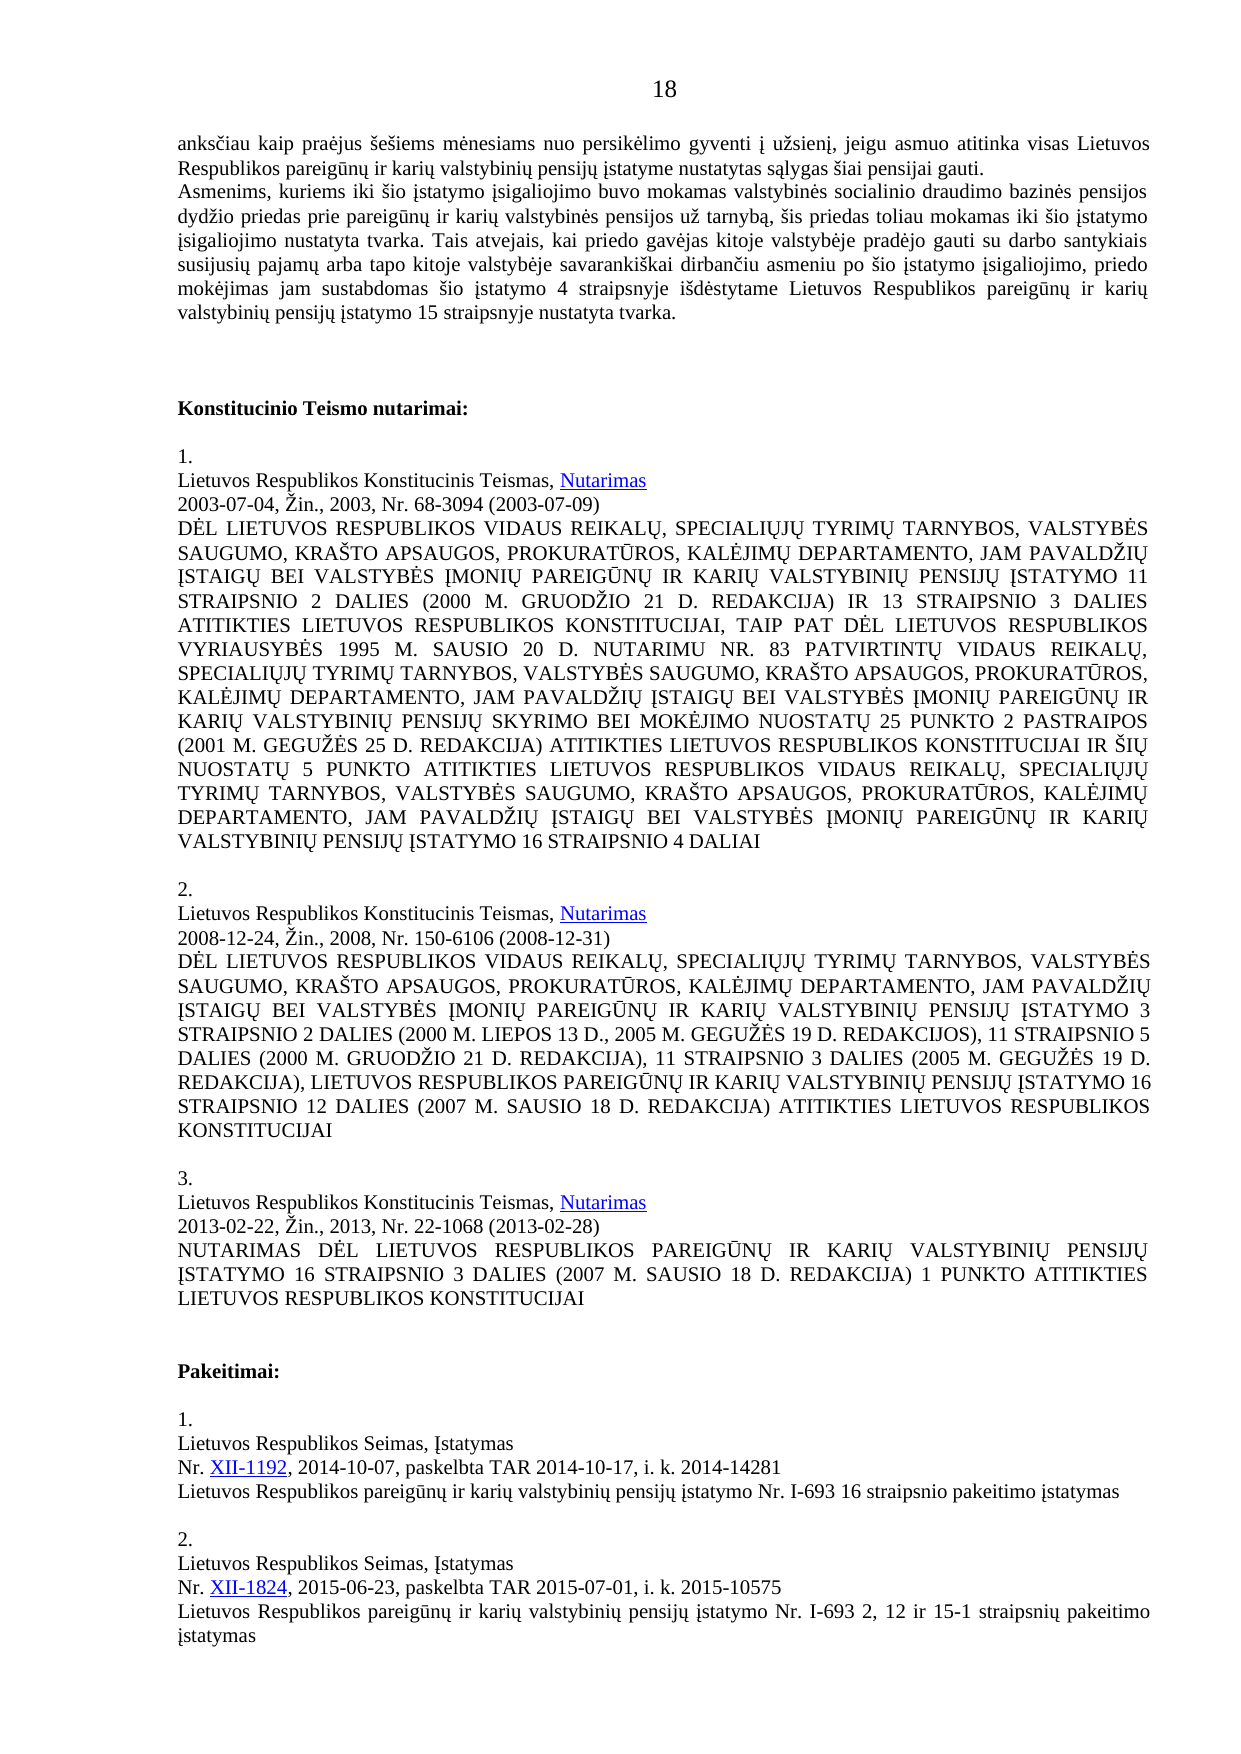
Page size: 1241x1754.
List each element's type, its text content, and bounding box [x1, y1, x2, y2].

text NUTARIMAS DĖL LIETUVOS RESPUBLIKOS PAREIGŪNŲ IR KARIŲ VALSTYBINIŲ PENSIJŲ ĮSTATYMO 16 STRAIPSNIO 3 DALIES (2007 M. SAUSIO 18 D. REDAKCIJA) 1 PUNKTO ATITIKTIES LIETUVOS RESPUBLIKOS KONSTITUCIJAI [177, 1238, 1149, 1310]
text 2. [177, 1527, 1152, 1551]
text 1. [177, 444, 1149, 468]
text anksčiau kaip praėjus šešiems mėnesiams nuo persikėlimo gyventi į užsienį, jeigu asmuo atitinka visas Lietuvos Respublikos pareigūnų ir karių valstybinių pensijų įstatyme nustatytas sąlygas šiai pensijai gauti. [177, 131, 1152, 179]
text 1. [177, 1407, 1152, 1431]
text Nr. XII-1192, 2014-10-07, paskelbta TAR 2014-10-17, i. k. 2014-14281 [177, 1455, 1152, 1479]
text Lietuvos Respublikos Seimas, Įstatymas [177, 1431, 1152, 1455]
text Lietuvos Respublikos Seimas, Įstatymas [177, 1551, 1152, 1575]
text Konstitucinio Teismo nutarimai: [177, 396, 1149, 420]
text Asmenims, kuriems iki šio įstatymo įsigaliojimo buvo mokamas valstybinės socialinio draudimo bazinės pensijos dydžio priedas prie pareigūnų ir karių valstybinės pensijos už tarnybą, šis priedas toliau mokamas iki šio įstatymo įsigaliojimo nustatyta tvarka. Tais atvejais, kai priedo gavėjas kitoje valstybėje pradėjo gauti su darbo santykiais susijusių pajamų arba tapo kitoje valstybėje savarankiškai dirbančiu asmeniu po šio įstatymo įsigaliojimo, priedo mokėjimas jam sustabdomas šio įstatymo 4 straipsnyje išdėstytame Lietuvos Respublikos pareigūnų ir karių valstybinių pensijų įstatymo 15 straipsnyje nustatyta tvarka. [177, 179, 1149, 324]
text 2. [177, 877, 1152, 901]
text Lietuvos Respublikos Konstitucinis Teismas, Nutarimas [177, 468, 1149, 492]
text 2008-12-24, Žin., 2008, Nr. 150-6106 (2008-12-31) [177, 925, 1152, 949]
text DĖL LIETUVOS RESPUBLIKOS VIDAUS REIKALŲ, SPECIALIŲJŲ TYRIMŲ TARNYBOS, VALSTYBĖS SAUGUMO, KRAŠTO APSAUGOS, PROKURATŪROS, KALĖJIMŲ DEPARTAMENTO, JAM PAVALDŽIŲ ĮSTAIGŲ BEI VALSTYBĖS ĮMONIŲ PAREIGŪNŲ IR KARIŲ VALSTYBINIŲ PENSIJŲ ĮSTATYMO 11 STRAIPSNIO 2 DALIES (2000 M. GRUODŽIO 21 D. REDAKCIJA) IR 13 STRAIPSNIO 3 DALIES ATITIKTIES LIETUVOS RESPUBLIKOS KONSTITUCIJAI, TAIP PAT DĖL LIETUVOS RESPUBLIKOS VYRIAUSYBĖS 1995 M. SAUSIO 20 D. NUTARIMU NR. 83 PATVIRTINTŲ VIDAUS REIKALŲ, SPECIALIŲJŲ TYRIMŲ TARNYBOS, VALSTYBĖS SAUGUMO, KRAŠTO APSAUGOS, PROKURATŪROS, KALĖJIMŲ DEPARTAMENTO, JAM PAVALDŽIŲ ĮSTAIGŲ BEI VALSTYBĖS ĮMONIŲ PAREIGŪNŲ IR KARIŲ VALSTYBINIŲ PENSIJŲ SKYRIMO BEI MOKĖJIMO NUOSTATŲ 25 PUNKTO 2 PASTRAIPOS (2001 M. GEGUŽĖS 25 D. REDAKCIJA) ATITIKTIES LIETUVOS RESPUBLIKOS KONSTITUCIJAI IR ŠIŲ NUOSTATŲ 5 PUNKTO ATITIKTIES LIETUVOS RESPUBLIKOS VIDAUS REIKALŲ, SPECIALIŲJŲ TYRIMŲ TARNYBOS, VALSTYBĖS SAUGUMO, KRAŠTO APSAUGOS, PROKURATŪROS, KALĖJIMŲ DEPARTAMENTO, JAM PAVALDŽIŲ ĮSTAIGŲ BEI VALSTYBĖS ĮMONIŲ PAREIGŪNŲ IR KARIŲ VALSTYBINIŲ PENSIJŲ ĮSTATYMO 16 STRAIPSNIO 4 DALIAI [177, 516, 1149, 853]
text 2003-07-04, Žin., 2003, Nr. 68-3094 (2003-07-09) [177, 492, 1149, 516]
text Lietuvos Respublikos Konstitucinis Teismas, Nutarimas [177, 901, 1152, 925]
text Lietuvos Respublikos pareigūnų ir karių valstybinių pensijų įstatymo Nr. I-693 2, 12 ir 15-1 straipsnių pakeitimo įstatymas [177, 1599, 1152, 1647]
text Nr. XII-1824, 2015-06-23, paskelbta TAR 2015-07-01, i. k. 2015-10575 [177, 1575, 1152, 1599]
text 2013-02-22, Žin., 2013, Nr. 22-1068 (2013-02-28) [177, 1214, 1149, 1238]
text Pakeitimai: [177, 1358, 1152, 1383]
text DĖL LIETUVOS RESPUBLIKOS VIDAUS REIKALŲ, SPECIALIŲJŲ TYRIMŲ TARNYBOS, VALSTYBĖS SAUGUMO, KRAŠTO APSAUGOS, PROKURATŪROS, KALĖJIMŲ DEPARTAMENTO, JAM PAVALDŽIŲ ĮSTAIGŲ BEI VALSTYBĖS ĮMONIŲ PAREIGŪNŲ IR KARIŲ VALSTYBINIŲ PENSIJŲ ĮSTATYMO 3 STRAIPSNIO 2 DALIES (2000 M. LIEPOS 13 D., 2005 M. GEGUŽĖS 19 D. REDAKCIJOS), 11 STRAIPSNIO 5 DALIES (2000 M. GRUODŽIO 21 D. REDAKCIJA), 11 STRAIPSNIO 3 DALIES (2005 M. GEGUŽĖS 19 D. REDAKCIJA), LIETUVOS RESPUBLIKOS PAREIGŪNŲ IR KARIŲ VALSTYBINIŲ PENSIJŲ ĮSTATYMO 16 STRAIPSNIO 12 DALIES (2007 M. SAUSIO 18 D. REDAKCIJA) ATITIKTIES LIETUVOS RESPUBLIKOS KONSTITUCIJAI [177, 949, 1152, 1142]
text Lietuvos Respublikos pareigūnų ir karių valstybinių pensijų įstatymo Nr. I-693 16 straipsnio pakeitimo įstatymas [177, 1479, 1152, 1503]
text Lietuvos Respublikos Konstitucinis Teismas, Nutarimas [177, 1190, 1149, 1214]
text 3. [177, 1166, 1149, 1190]
